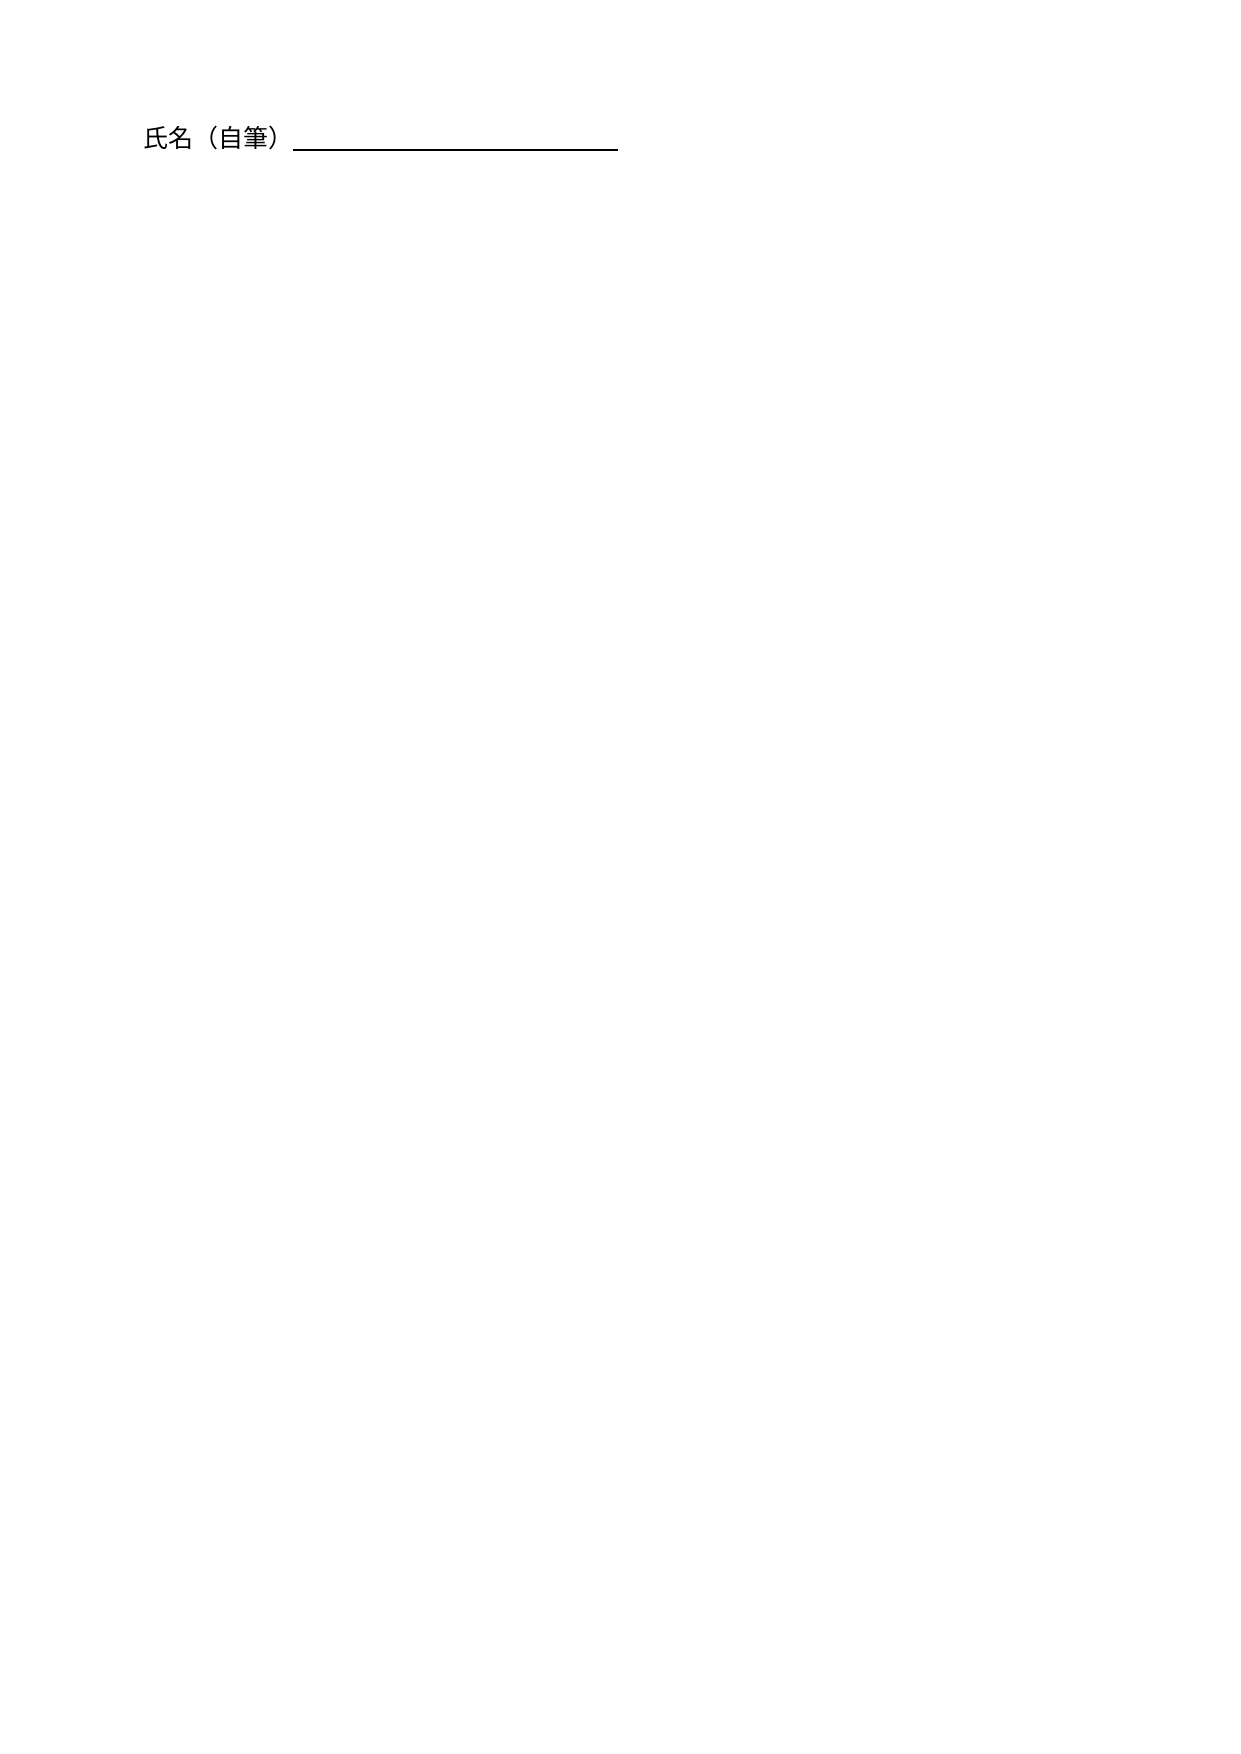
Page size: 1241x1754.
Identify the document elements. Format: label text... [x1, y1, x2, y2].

text 氏名（自筆） [118, 118, 1122, 154]
